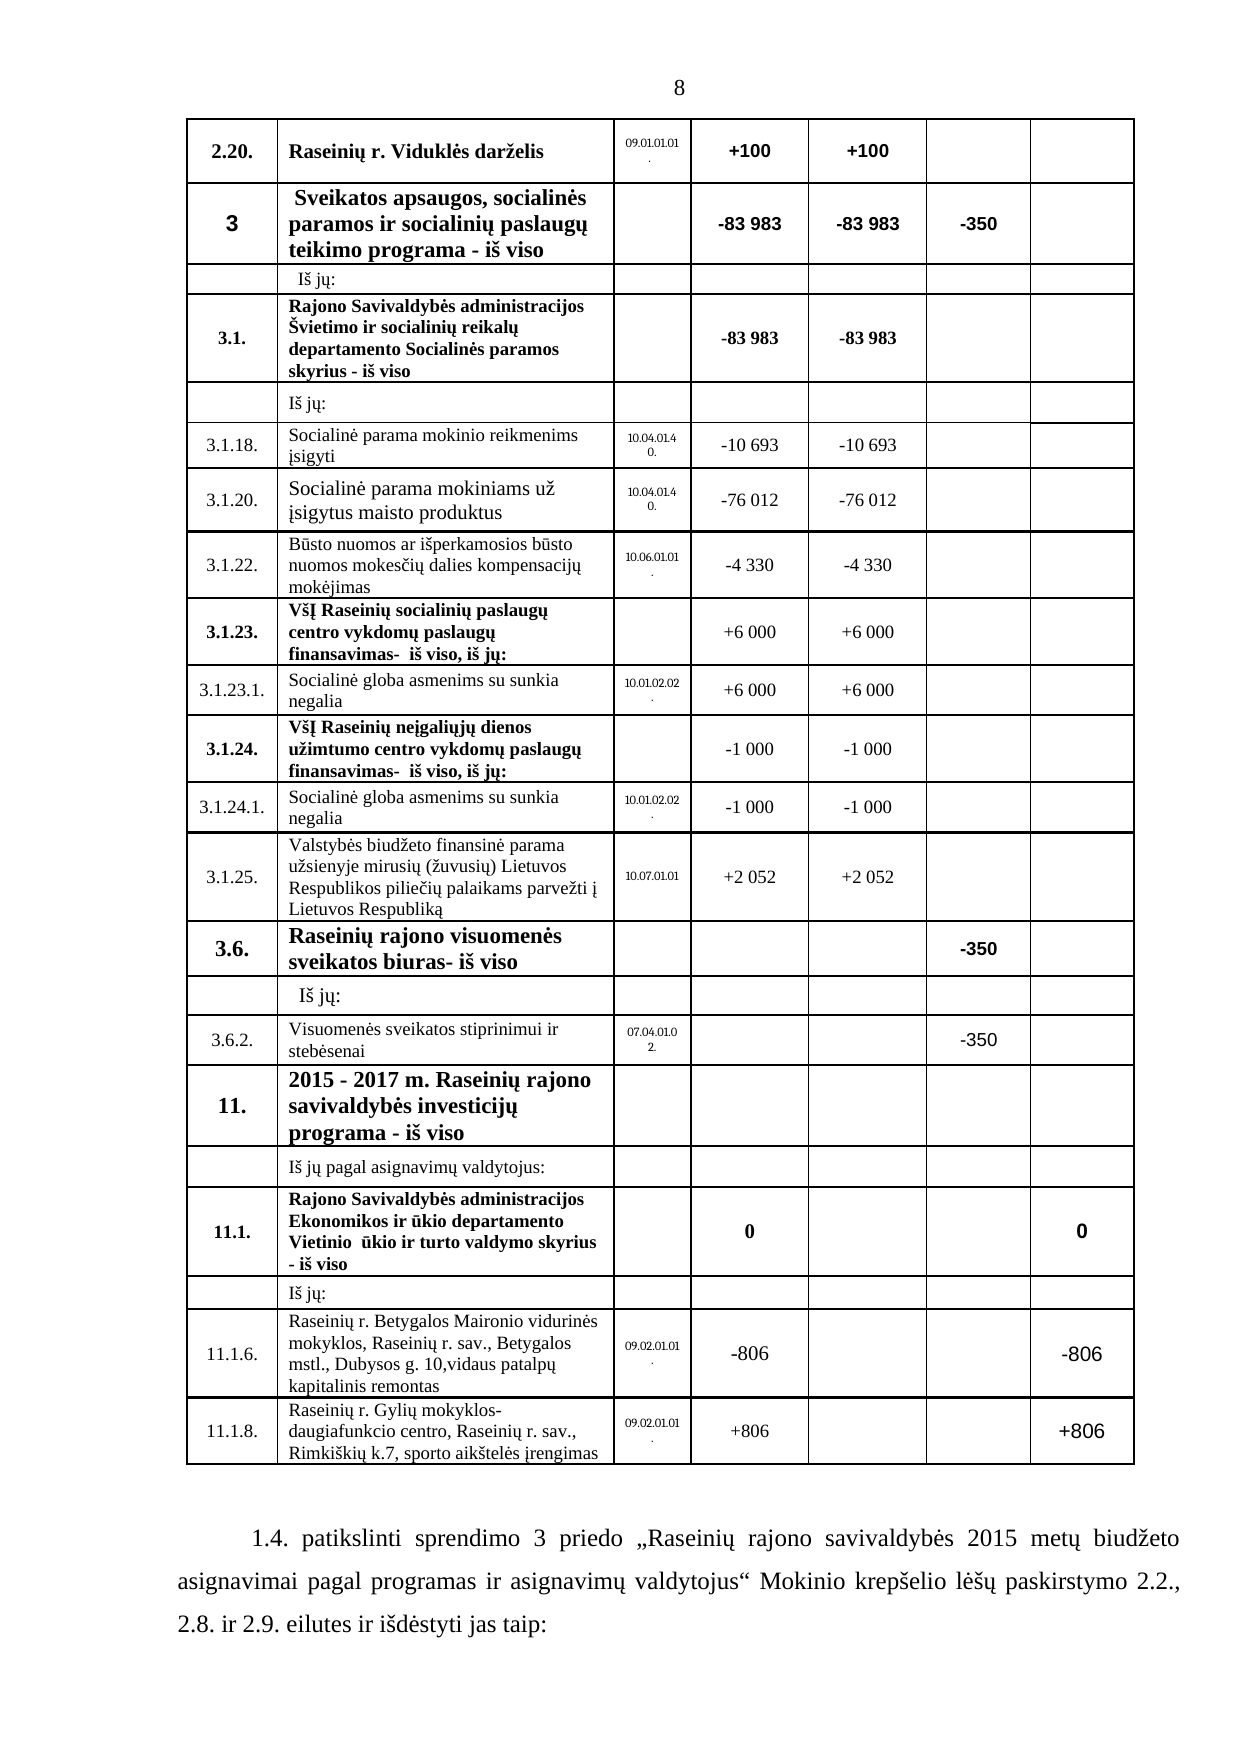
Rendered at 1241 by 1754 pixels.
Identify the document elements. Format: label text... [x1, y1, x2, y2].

table_cell [927, 469, 1030, 530]
table_cell [615, 383, 690, 422]
table_cell [927, 295, 1030, 381]
table_cell [927, 1147, 1030, 1186]
table_cell 0 [692, 1188, 808, 1274]
table_cell 3.1.22. [188, 533, 277, 597]
table_cell 07.04.01.02. [615, 1016, 690, 1064]
table_cell [1031, 599, 1133, 664]
table_cell Raseinių r. Betygalos Maironio vidurinės mokyklos, Raseinių r. sav., Betygalos mstl., Dubysos g. 10,vidaus patalpų kapitalinis remontas [278, 1310, 613, 1396]
table_cell +806 [692, 1399, 808, 1463]
table_cell [692, 977, 808, 1014]
table_cell [927, 1399, 1030, 1463]
table_cell 3.1. [188, 295, 277, 381]
table_cell [692, 922, 808, 974]
table_cell [927, 423, 1030, 467]
table_cell [809, 1399, 926, 1463]
table_cell Raseinių r. Gylių mokyklos- daugiafunkcio centro, Raseinių r. sav., Rimkiškių k.7, sporto aikštelės įrengimas [278, 1399, 613, 1463]
table_cell -350 [927, 1016, 1030, 1064]
table_cell -806 [1031, 1310, 1133, 1396]
table_cell -76 012 [809, 469, 926, 530]
table_cell 3.1.24.1. [188, 783, 277, 831]
table_cell 10.06.01.01. [615, 533, 690, 597]
table_cell -83 983 [692, 184, 808, 263]
table_cell +2 052 [809, 834, 926, 920]
table_cell -83 983 [809, 295, 926, 381]
table_cell Iš jų: [278, 977, 613, 1014]
table_cell 3.6.2. [188, 1016, 277, 1064]
table_cell 10.04.01.40. [615, 469, 690, 530]
table_cell +6 000 [692, 599, 808, 664]
table_cell Raseinių rajono visuomenės sveikatos biuras- iš viso [278, 922, 613, 974]
table_cell Socialinė parama mokiniams už įsigytus maisto produktus [278, 469, 613, 530]
table_cell 11. [188, 1066, 277, 1145]
table_cell [1031, 120, 1133, 182]
table_cell -1 000 [809, 783, 926, 831]
table_cell -806 [692, 1310, 808, 1396]
table_cell Visuomenės sveikatos stiprinimui ir stebėsenai [278, 1016, 613, 1064]
table_cell Rajono Savivaldybės administracijos Švietimo ir socialinių reikalų departamento Socialinės paramos skyrius - iš viso [278, 295, 613, 381]
table_cell 09.01.01.01. [615, 120, 690, 182]
table_cell VšĮ Raseinių neįgaliųjų dienos užimtumo centro vykdomų paslaugų finansavimas- iš viso, iš jų: [278, 716, 613, 781]
table_cell [809, 1277, 926, 1308]
table_cell [1031, 922, 1133, 974]
table_cell [188, 265, 277, 293]
table_cell [809, 1147, 926, 1186]
table_cell [692, 1016, 808, 1064]
table_cell [927, 1310, 1030, 1396]
table_cell Būsto nuomos ar išperkamosios būsto nuomos mokesčių dalies kompensacijų mokėjimas [278, 533, 613, 597]
table_cell [615, 295, 690, 381]
table_cell +806 [1031, 1399, 1133, 1463]
table_cell -1 000 [692, 783, 808, 831]
table_cell 11.1.6. [188, 1310, 277, 1396]
table_cell [927, 120, 1030, 182]
table_cell [615, 716, 690, 781]
table_cell -76 012 [692, 469, 808, 530]
table_cell 3.1.23. [188, 599, 277, 664]
table_cell -10 693 [809, 423, 926, 467]
table_cell [1031, 469, 1133, 530]
table_cell [1031, 383, 1133, 422]
table_cell [615, 1066, 690, 1145]
table_cell [927, 1277, 1030, 1308]
table_cell [1031, 533, 1133, 597]
table_cell [1031, 1277, 1133, 1308]
table_cell +6 000 [692, 666, 808, 714]
table_cell [692, 1277, 808, 1308]
table_cell Iš jų: [278, 265, 613, 293]
table_cell -350 [927, 922, 1030, 974]
table_cell [809, 977, 926, 1014]
table_cell 09.02.01.01. [615, 1399, 690, 1463]
table_cell [1031, 295, 1133, 381]
table_cell [927, 1066, 1030, 1145]
table_cell VšĮ Raseinių socialinių paslaugų centro vykdomų paslaugų finansavimas- iš viso, iš jų: [278, 599, 613, 664]
table_cell [615, 922, 690, 974]
table_cell [809, 922, 926, 974]
table_cell [1031, 666, 1133, 714]
table_cell [1031, 977, 1133, 1014]
table_cell 10.01.02.02. [615, 666, 690, 714]
table_cell +100 [809, 120, 926, 182]
table_cell 3.1.18. [188, 423, 277, 467]
table_cell [615, 977, 690, 1014]
table_cell [1031, 265, 1133, 293]
table_cell [188, 977, 277, 1014]
table_cell -10 693 [692, 423, 808, 467]
table_cell 3.1.20. [188, 469, 277, 530]
table_cell [1031, 1147, 1133, 1186]
table_cell [927, 666, 1030, 714]
table_cell [1031, 424, 1133, 467]
table_cell [1031, 184, 1133, 263]
table_cell [1031, 1016, 1133, 1064]
table_cell 3.1.23.1. [188, 666, 277, 714]
table_cell [692, 265, 808, 293]
table_cell 0 [1031, 1188, 1133, 1274]
table_cell [927, 716, 1030, 781]
table_cell [927, 1188, 1030, 1274]
table_cell [615, 1188, 690, 1274]
table_cell Iš jų: [278, 1277, 613, 1308]
table_cell [692, 1066, 808, 1145]
table_cell 3.6. [188, 922, 277, 974]
table_cell [809, 383, 926, 422]
table_cell [1031, 716, 1133, 781]
table_cell [809, 265, 926, 293]
table_cell [927, 977, 1030, 1014]
table_cell 11.1.8. [188, 1399, 277, 1463]
table_cell [615, 184, 690, 263]
table_cell +6 000 [809, 666, 926, 714]
table_cell 2015 - 2017 m. Raseinių rajono savivaldybės investicijų programa - iš viso [278, 1066, 613, 1145]
text 1.4. patikslinti sprendimo 3 priedo „Raseinių rajono savivaldybės 2015 metų biudžeto asignavimai pagal programas ir asignavimų valdytojus“ Mokinio krepšelio lėšų paskirstymo 2.2., 2.8. ir 2.9. eilutes ir išdėstyti jas taip: [177, 1523, 1181, 1638]
table_cell [927, 533, 1030, 597]
table_cell -83 983 [809, 184, 926, 263]
table_cell [927, 265, 1030, 293]
table_cell Rajono Savivaldybės administracijos Ekonomikos ir ūkio departamento Vietinio ūkio ir turto valdymo skyrius - iš viso [278, 1188, 613, 1274]
table_cell [692, 1147, 808, 1186]
table_cell Valstybės biudžeto finansinė parama užsienyje mirusių (žuvusių) Lietuvos Respublikos piliečių palaikams parvežti į Lietuvos Respubliką [278, 834, 613, 920]
table_cell Iš jų: [278, 383, 613, 422]
table_cell 2.20. [188, 120, 277, 182]
table_cell -4 330 [692, 533, 808, 597]
table_cell -4 330 [809, 533, 926, 597]
table_cell [1031, 834, 1133, 920]
table_cell Socialinė parama mokinio reikmenims įsigyti [278, 423, 613, 467]
table_cell 10.01.02.02. [615, 783, 690, 831]
table_cell [188, 383, 277, 422]
table_cell [809, 1188, 926, 1274]
table_cell -350 [927, 184, 1030, 263]
table_cell Raseinių r. Viduklės darželis [278, 120, 613, 182]
table_cell +2 052 [692, 834, 808, 920]
table_cell [615, 599, 690, 664]
table_cell Iš jų pagal asignavimų valdytojus: [278, 1147, 613, 1186]
table_cell -83 983 [692, 295, 808, 381]
table_cell Sveikatos apsaugos, socialinės paramos ir socialinių paslaugų teikimo programa - iš viso [278, 184, 613, 263]
table_cell 3.1.24. [188, 716, 277, 781]
table_cell 11.1. [188, 1188, 277, 1274]
table_cell [809, 1016, 926, 1064]
table_cell [809, 1066, 926, 1145]
table_cell [615, 1147, 690, 1186]
table_cell [188, 1277, 277, 1308]
table_cell [927, 383, 1030, 422]
table_cell 10.04.01.40. [615, 423, 690, 467]
table_cell [615, 1277, 690, 1308]
table_cell [692, 383, 808, 422]
table_cell 09.02.01.01. [615, 1310, 690, 1396]
table_cell Socialinė globa asmenims su sunkia negalia [278, 783, 613, 831]
table_cell [1031, 783, 1133, 831]
table_cell [927, 599, 1030, 664]
table_cell [809, 1310, 926, 1396]
table_cell [188, 1147, 277, 1186]
table_cell [615, 265, 690, 293]
table_cell +6 000 [809, 599, 926, 664]
table_cell [1031, 1066, 1133, 1145]
table_cell -1 000 [692, 716, 808, 781]
table_cell 3.1.25. [188, 834, 277, 920]
table_cell 10.07.01.01 [615, 834, 690, 920]
table_cell +100 [692, 120, 808, 182]
table_cell 3 [188, 184, 277, 263]
table_cell [927, 834, 1030, 920]
table_cell -1 000 [809, 716, 926, 781]
table_cell [927, 783, 1030, 831]
table_cell Socialinė globa asmenims su sunkia negalia [278, 666, 613, 714]
